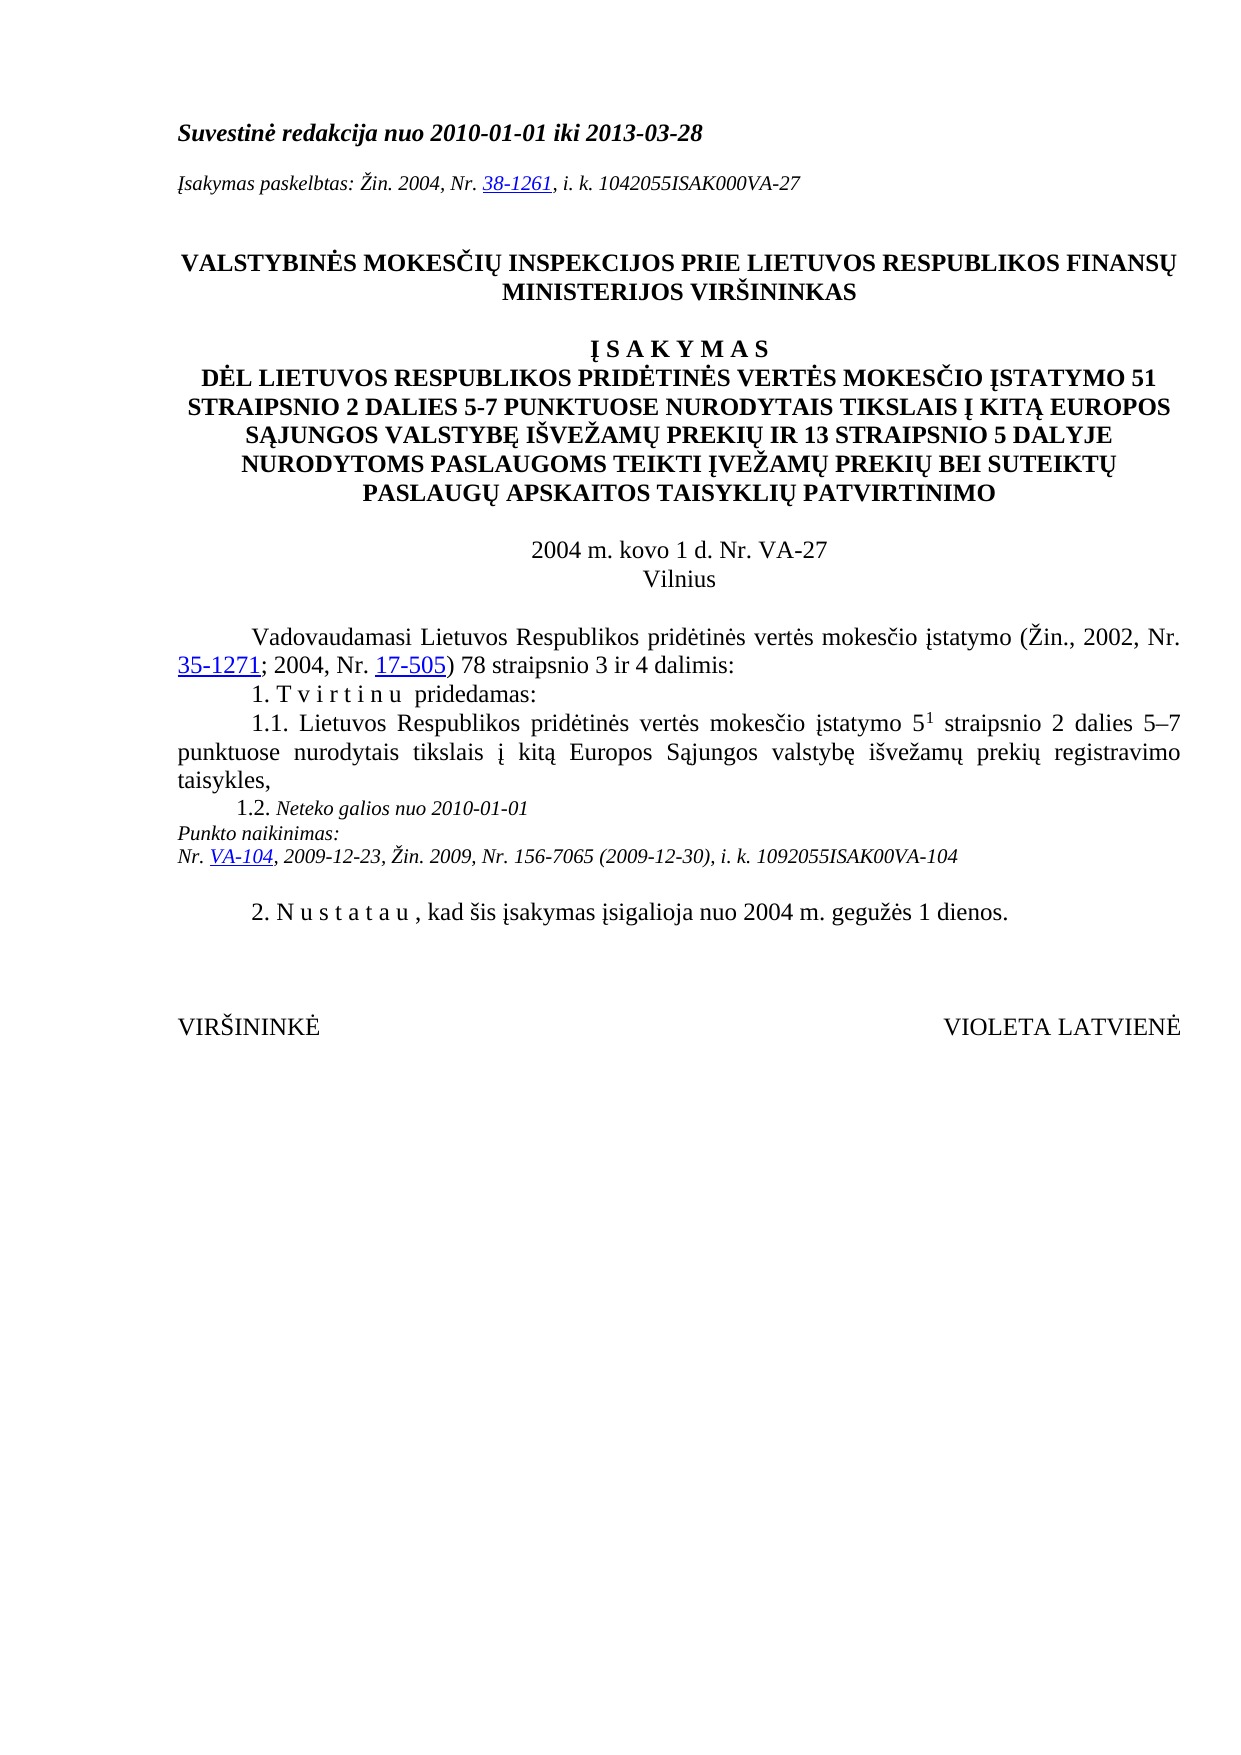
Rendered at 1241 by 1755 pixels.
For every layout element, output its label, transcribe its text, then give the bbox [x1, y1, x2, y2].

text 1. Tvirtinu pridedamas: [177, 679, 1181, 708]
text Įsakymas paskelbtas: Žin. 2004, Nr. 38-1261, i. k. 1042055ISAK000VA-27 [177, 171, 1181, 195]
text 1.1. Lietuvos Respublikos pridėtinės vertės mokesčio įstatymo 51 straipsnio 2 dalies 5–7 punktuose nurodytais tikslais į kitą Europos Sąjungos valstybę išvežamų prekių registravimo taisykles, [177, 708, 1181, 794]
text Vadovaudamasi Lietuvos Respublikos pridėtinės vertės mokesčio įstatymo (Žin., 2002, Nr. 35-1271; 2004, Nr. 17-505) 78 straipsnio 3 ir 4 dalimis: [177, 622, 1181, 679]
text Į S A K Y M A S [177, 334, 1181, 363]
text 2. Nustatau, kad šis įsakymas įsigalioja nuo 2004 m. gegužės 1 dienos. [177, 897, 1181, 926]
text Nr. VA-104, 2009-12-23, Žin. 2009, Nr. 156-7065 (2009-12-30), i. k. 1092055ISAK00VA-104 [177, 844, 1181, 868]
text DĖL LIETUVOS RESPUBLIKOS PRIDĖTINĖS VERTĖS MOKESČIO ĮSTATYMO 51 STRAIPSNIO 2 DALIES 5-7 PUNKTUOSE NURODYTAIS TIKSLAIS Į KITĄ EUROPOS SĄJUNGOS VALSTYBĘ IŠVEŽAMŲ PREKIŲ IR 13 STRAIPSNIO 5 DALYJE NURODYTOMS PASLAUGOMS TEIKTI ĮVEŽAMŲ PREKIŲ BEI SUTEIKTŲ PASLAUGŲ APSKAITOS TAISYKLIŲ PATVIRTINIMO [177, 363, 1181, 507]
text Vilnius [177, 564, 1181, 593]
text VIRŠININKĖ VIOLETA LATVIENĖ [177, 1012, 1181, 1041]
text VALSTYBINĖS MOKESČIŲ INSPEKCIJOS PRIE LIETUVOS RESPUBLIKOS FINANSŲ MINISTERIJOS VIRŠININKAS [177, 248, 1181, 305]
text Punkto naikinimas: [177, 820, 1181, 844]
text 1.2. Neteko galios nuo 2010-01-01 [177, 794, 1181, 820]
text 2004 m. kovo 1 d. Nr. VA-27 [177, 535, 1181, 564]
text Suvestinė redakcija nuo 2010-01-01 iki 2013-03-28 [177, 118, 1181, 147]
